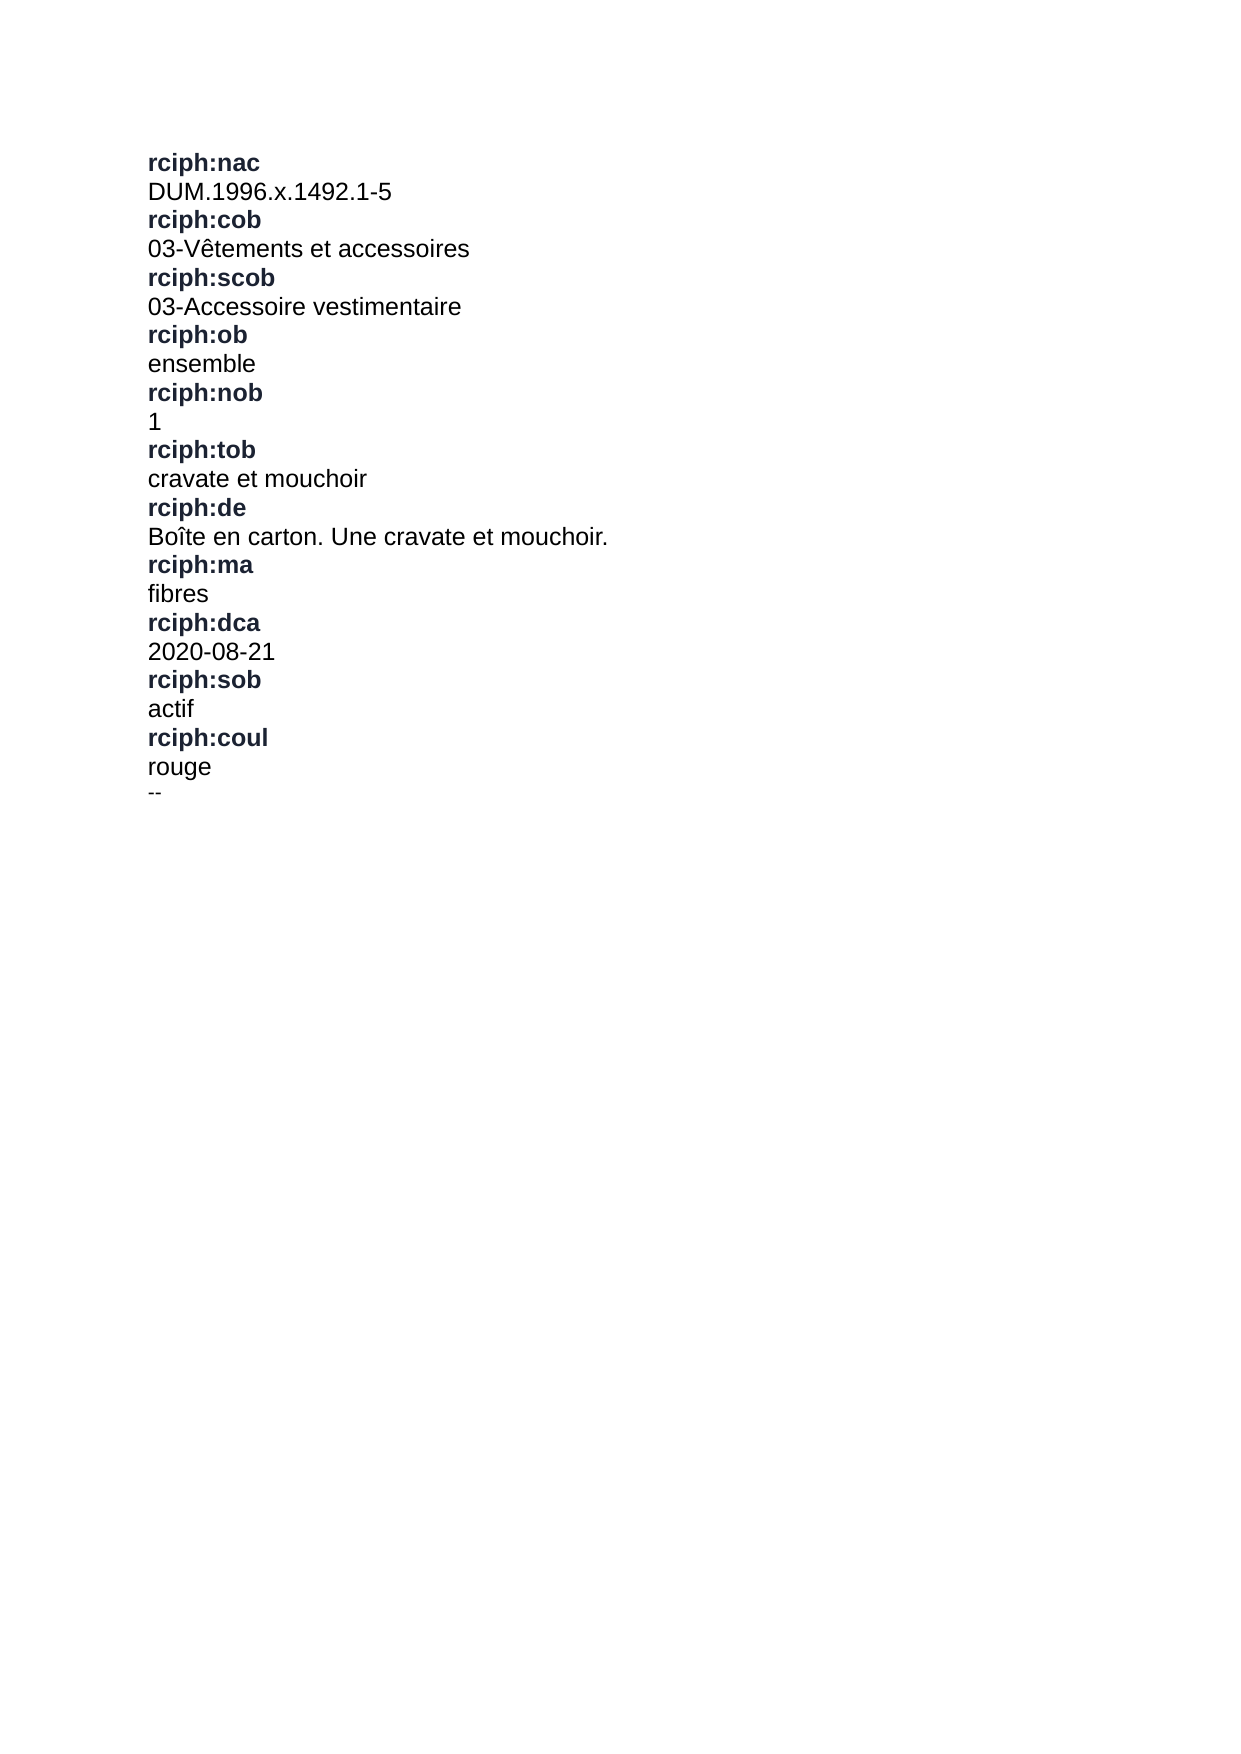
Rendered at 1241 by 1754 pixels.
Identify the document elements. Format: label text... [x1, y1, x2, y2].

text rciph:ma [148, 550, 1092, 579]
text fibres [148, 579, 1092, 608]
text rciph:dca [148, 608, 1092, 636]
text 03-Accessoire vestimentaire [148, 291, 1092, 320]
text rciph:nob [148, 378, 1092, 406]
text rciph:coul [148, 723, 1092, 751]
text cravate et mouchoir [148, 464, 1092, 493]
text rciph:sob [148, 665, 1092, 694]
text rciph:nac [148, 148, 1092, 176]
text rciph:tob [148, 435, 1092, 464]
text ensemble [148, 349, 1092, 378]
text Boîte en carton. Une cravate et mouchoir. [148, 521, 1092, 550]
text DUM.1996.x.1492.1-5 [148, 176, 1092, 205]
text actif [148, 694, 1092, 723]
text 1 [148, 406, 1092, 435]
text 03-Vêtements et accessoires [148, 234, 1092, 263]
text rciph:ob [148, 320, 1092, 349]
text rouge [148, 751, 1092, 780]
text 2020-08-21 [148, 636, 1092, 665]
text rciph:scob [148, 263, 1092, 291]
text -- [148, 780, 1092, 804]
text rciph:de [148, 493, 1092, 521]
text rciph:cob [148, 205, 1092, 234]
